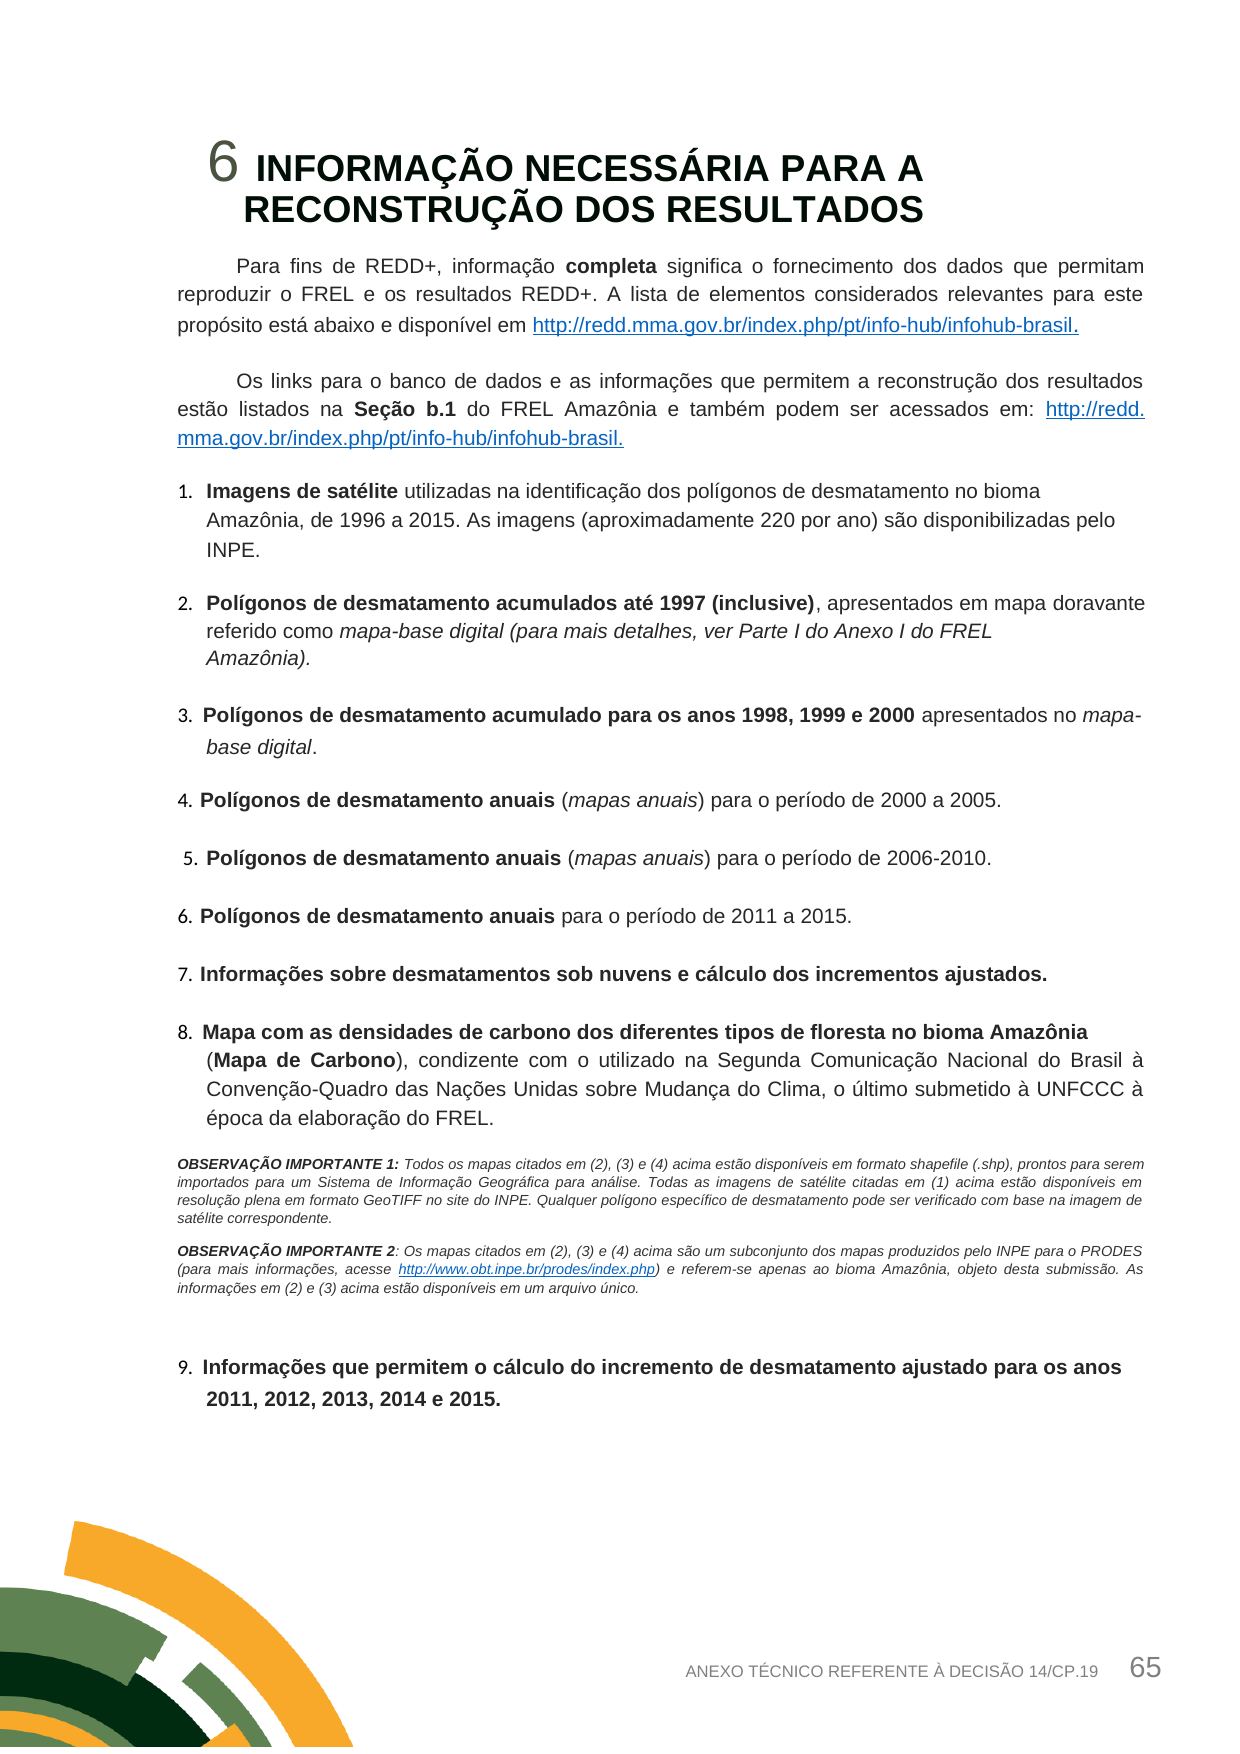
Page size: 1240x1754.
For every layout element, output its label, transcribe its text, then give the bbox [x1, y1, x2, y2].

list Polígonos de desmatamento anuais (mapas anuais) para o período de 2000 a 2005. [177, 787, 1166, 812]
text OBSERVAÇÃO IMPORTANTE 2: Os mapas citados em (2), (3) e (4) acima são um subconjunto dos mapas produzidos pelo INPE para o PRODES (para mais informações, acesse http://www.obt.inpe.br/prodes/index.php) e referem-se apenas ao bioma Amazônia, objeto desta submissão. As informações em (2) e (3) acima estão disponíveis em um arquivo único. [177, 1242, 1145, 1296]
list Mapa com as densidades de carbono dos diferentes tipos de floresta no bioma Amazônia [177, 1019, 1166, 1044]
list Polígonos de desmatamento acumulado para os anos 1998, 1999 e 2000 apresentados no mapa-base digital. [177, 702, 1145, 758]
list Polígonos de desmatamento acumulados até 1997 (inclusive), apresentados em mapa doravante referido como mapa-base digital (para mais detalhes, ver Parte I do Anexo I do FREL [177, 591, 1145, 643]
text 6 INFORMAÇÃO NECESSÁRIA PARA A RECONSTRUÇÃO DOS RESULTADOS [177, 136, 924, 230]
text ANEXO TÉCNICO REFERENTE À DECISÃO 14/CP.19 65 [685, 1650, 1166, 1683]
text Amazônia). [206, 646, 1166, 670]
list Informações sobre desmatamentos sob nuvens e cálculo dos incrementos ajustados. [177, 961, 1166, 987]
text Para fins de REDD+, informação completa significa o fornecimento dos dados que permitam reproduzir o FREL e os resultados REDD+. A lista de elementos considerados relevantes para este propósito está abaixo e disponível em http://redd.mma.gov.br/index.php/pt/info-hub/infohub-brasil. [177, 253, 1145, 339]
list Polígonos de desmatamento anuais (mapas anuais) para o período de 2006-2010. [183, 845, 1166, 871]
text OBSERVAÇÃO IMPORTANTE 1: Todos os mapas citados em (2), (3) e (4) acima estão disponíveis em formato shapefile (.shp), prontos para serem importados para um Sistema de Informação Geográfica para análise. Todas as imagens de satélite citadas em (1) acima estão disponíveis em resolução plena em formato GeoTIFF no site do INPE. Qualquer polígono específico de desmatamento pode ser verificado com base na imagem de satélite correspondente. [177, 1155, 1145, 1227]
list Polígonos de desmatamento anuais para o período de 2011 a 2015. [177, 903, 1166, 928]
list Imagens de satélite utilizadas na identificação dos polígonos de desmatamento no bioma [177, 479, 1166, 504]
text (Mapa de Carbono), condizente com o utilizado na Segunda Comunicação Nacional do Brasil à Convenção-Quadro das Nações Unidas sobre Mudança do Clima, o último submetido à UNFCCC à época da elaboração do FREL. [206, 1048, 1145, 1129]
text Os links para o banco de dados e as informações que permitem a reconstrução dos resultados estão listados na Seção b.1 do FREL Amazônia e também podem ser acessados em: http://redd. mma.gov.br/index.php/pt/info-hub/infohub-brasil. [177, 368, 1145, 450]
list Informações que permitem o cálculo do incremento de desmatamento ajustado para os anos 2011, 2012, 2013, 2014 e 2015. [177, 1354, 1145, 1411]
text Amazônia, de 1996 a 2015. As imagens (aproximadamente 220 por ano) são disponibilizadas pelo INPE. [206, 508, 1145, 562]
